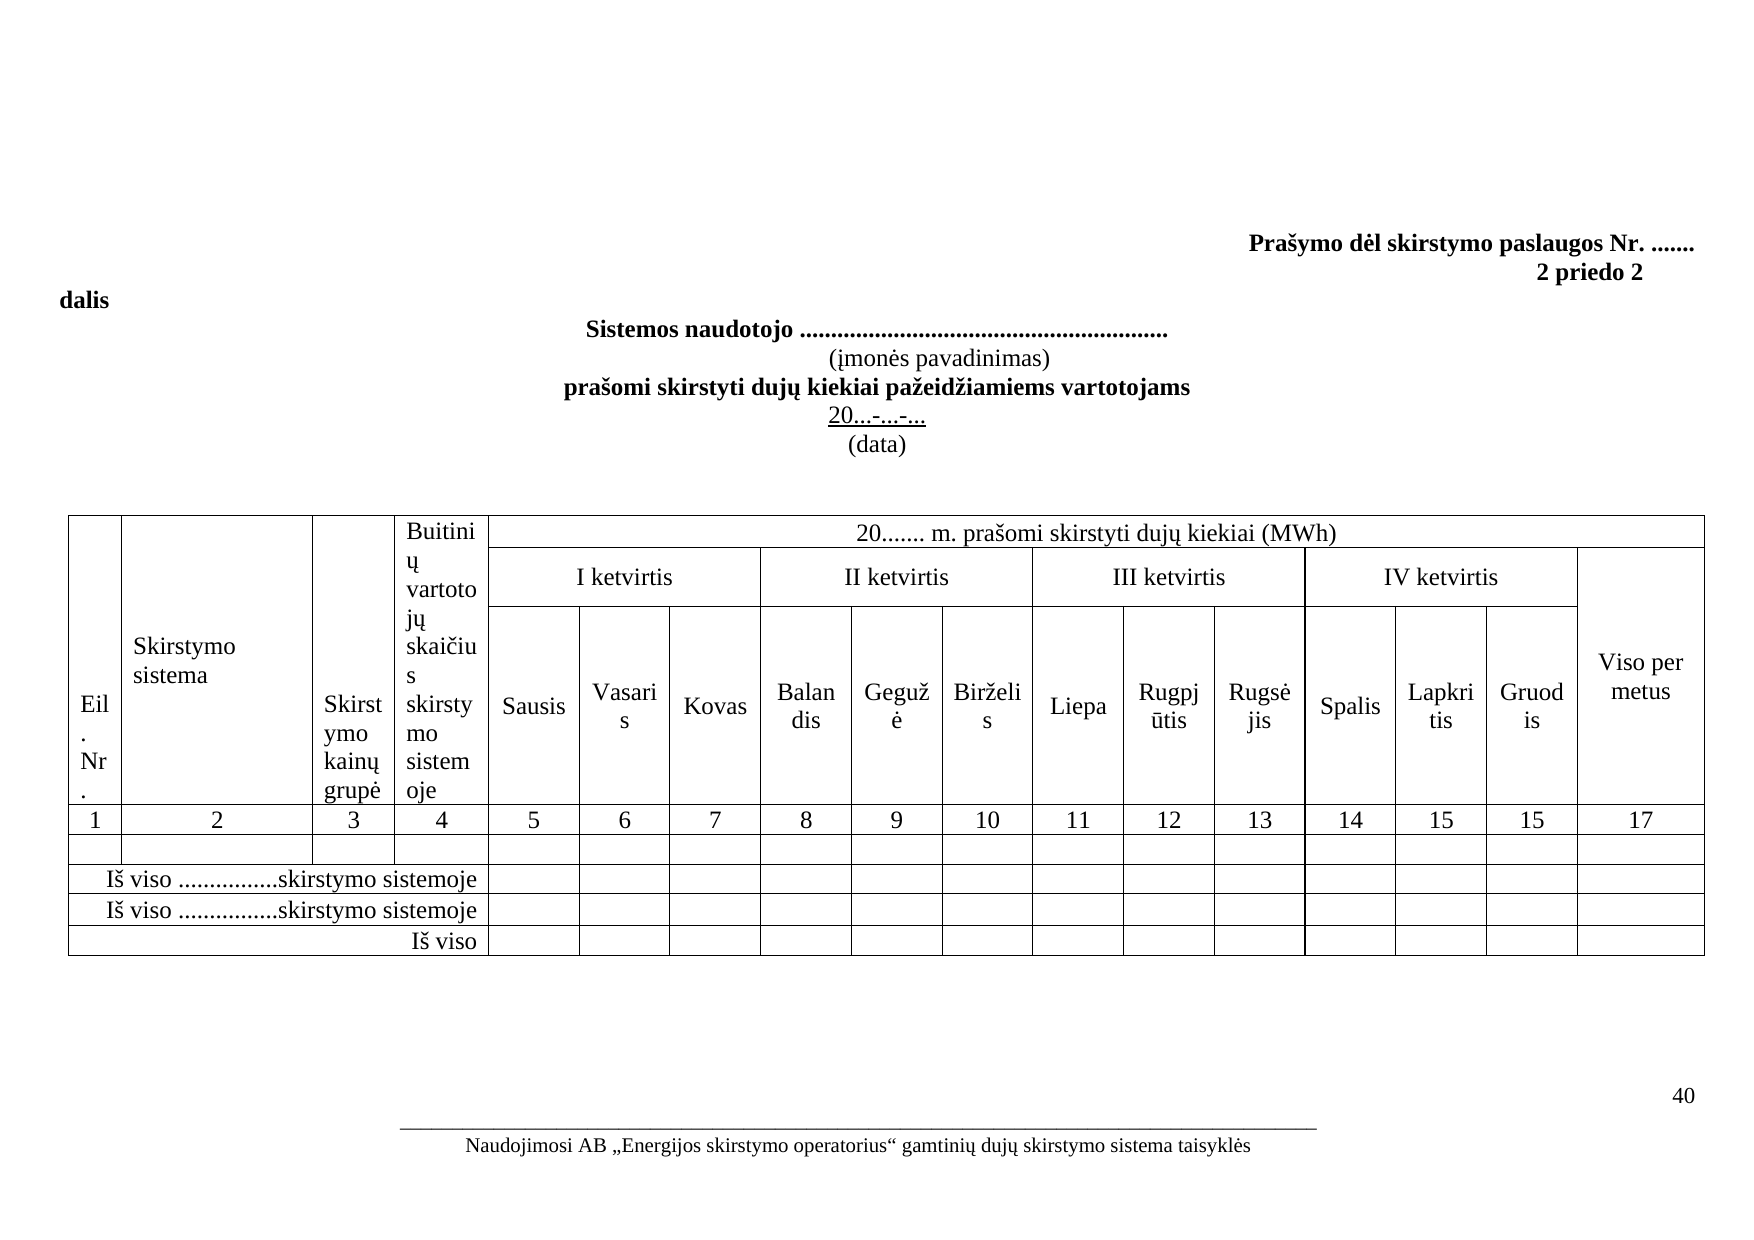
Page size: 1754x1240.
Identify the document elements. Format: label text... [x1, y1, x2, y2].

table_cell 3 [313, 805, 394, 834]
text Sistemos naudotojo ........................................................... [59, 314, 1695, 343]
table_cell [1124, 894, 1214, 925]
table_cell Iš viso ................skirstymo sistemoje [69, 894, 488, 925]
table_cell [1215, 926, 1304, 955]
text prašomi skirstyti dujų kiekiai pažeidžiamiems vartotojams [59, 372, 1695, 400]
text (įmonės pavadinimas) [59, 343, 1695, 372]
text (data) [59, 429, 1695, 458]
table_cell Vasaris [580, 607, 669, 804]
table_cell [580, 865, 669, 893]
table_cell 17 [1578, 805, 1704, 834]
table_cell [761, 894, 851, 925]
table_cell [1578, 894, 1704, 925]
table_cell [1124, 835, 1214, 863]
table_cell [395, 835, 488, 863]
table_cell [1578, 865, 1704, 893]
table_cell [69, 835, 121, 863]
table_cell Birželis [943, 607, 1032, 804]
table_cell [761, 926, 851, 955]
table_header Skirstymo sistema [122, 516, 312, 804]
table_cell II ketvirtis [761, 548, 1032, 606]
table_cell [1215, 865, 1304, 893]
table_cell 15 [1396, 805, 1486, 834]
table_cell [670, 835, 760, 863]
table_cell [943, 894, 1032, 925]
table_cell Iš viso [69, 926, 488, 955]
table_cell 10 [943, 805, 1032, 834]
table_cell Rugpjūtis [1124, 607, 1214, 804]
table_cell [1215, 894, 1304, 925]
text Prašymo dėl skirstymo paslaugos Nr. ....... [59, 228, 1695, 257]
table_cell 8 [761, 805, 851, 834]
table_cell [1124, 865, 1214, 893]
table_cell Viso per metus [1578, 548, 1704, 804]
table_cell 13 [1215, 805, 1304, 834]
table_cell [1396, 926, 1486, 955]
table_cell 14 [1306, 805, 1395, 834]
table_cell [852, 865, 942, 893]
text 20...-...-... [59, 400, 1695, 429]
table_cell 12 [1124, 805, 1214, 834]
table_cell [1396, 894, 1486, 925]
table_cell [489, 865, 579, 893]
table_cell [943, 865, 1032, 893]
table_cell 5 [489, 805, 579, 834]
table_cell [489, 835, 579, 863]
table_cell [1033, 865, 1123, 893]
table_cell [1306, 865, 1395, 893]
table_cell Sausis [489, 607, 579, 804]
table_cell III ketvirtis [1033, 548, 1304, 606]
table_cell [852, 894, 942, 925]
table_cell [1306, 926, 1395, 955]
table_cell [489, 894, 579, 925]
table_cell [489, 926, 579, 955]
table_cell [852, 926, 942, 955]
table_cell [1124, 926, 1214, 955]
table_cell [852, 835, 942, 863]
table_cell [313, 835, 394, 863]
table_cell [761, 835, 851, 863]
table_cell 1 [69, 805, 121, 834]
table_cell 11 [1033, 805, 1123, 834]
table_cell [122, 835, 312, 863]
table_cell [943, 835, 1032, 863]
table_cell [1306, 835, 1395, 863]
table_cell Balandis [761, 607, 851, 804]
table_cell 9 [852, 805, 942, 834]
table_cell [761, 865, 851, 893]
table_header Buitinių vartotojų skaičius skirstymo sistemoje [395, 516, 488, 804]
table_cell [1033, 835, 1123, 863]
table_cell I ketvirtis [489, 548, 760, 606]
table_cell Gruodis [1487, 607, 1577, 804]
table_cell 6 [580, 805, 669, 834]
table_cell Gegužė [852, 607, 942, 804]
table_cell 4 [395, 805, 488, 834]
table_cell [1487, 894, 1577, 925]
table_cell [943, 926, 1032, 955]
table_header 20....... m. prašomi skirstyti dujų kiekiai (MWh) [489, 516, 1704, 547]
table_cell [580, 835, 669, 863]
text 2 priedo 2 dalis [59, 257, 1695, 314]
table_cell 15 [1487, 805, 1577, 834]
table_cell 7 [670, 805, 760, 834]
table_cell [1396, 835, 1486, 863]
table_header Skirstymo kainų grupė [313, 516, 394, 804]
table_cell Spalis [1306, 607, 1395, 804]
table_cell Iš viso ................skirstymo sistemoje [69, 865, 488, 893]
table_cell [1306, 894, 1395, 925]
table_cell [580, 926, 669, 955]
table_cell [1578, 926, 1704, 955]
table_cell 2 [122, 805, 312, 834]
table_cell [1487, 926, 1577, 955]
table_cell [670, 865, 760, 893]
table_cell Rugsėjis [1215, 607, 1304, 804]
table_cell [1215, 835, 1304, 863]
table_cell [670, 894, 760, 925]
table_cell [1578, 835, 1704, 863]
table_cell [670, 926, 760, 955]
table_cell [580, 894, 669, 925]
table_cell [1396, 865, 1486, 893]
table_cell Kovas [670, 607, 760, 804]
table_cell [1033, 894, 1123, 925]
table_cell [1487, 835, 1577, 863]
table_cell Lapkritis [1396, 607, 1486, 804]
table_header Eil. Nr. [69, 516, 121, 804]
table_cell [1487, 865, 1577, 893]
table_cell IV ketvirtis [1306, 548, 1577, 606]
table_cell Liepa [1033, 607, 1123, 804]
table_cell [1033, 926, 1123, 955]
